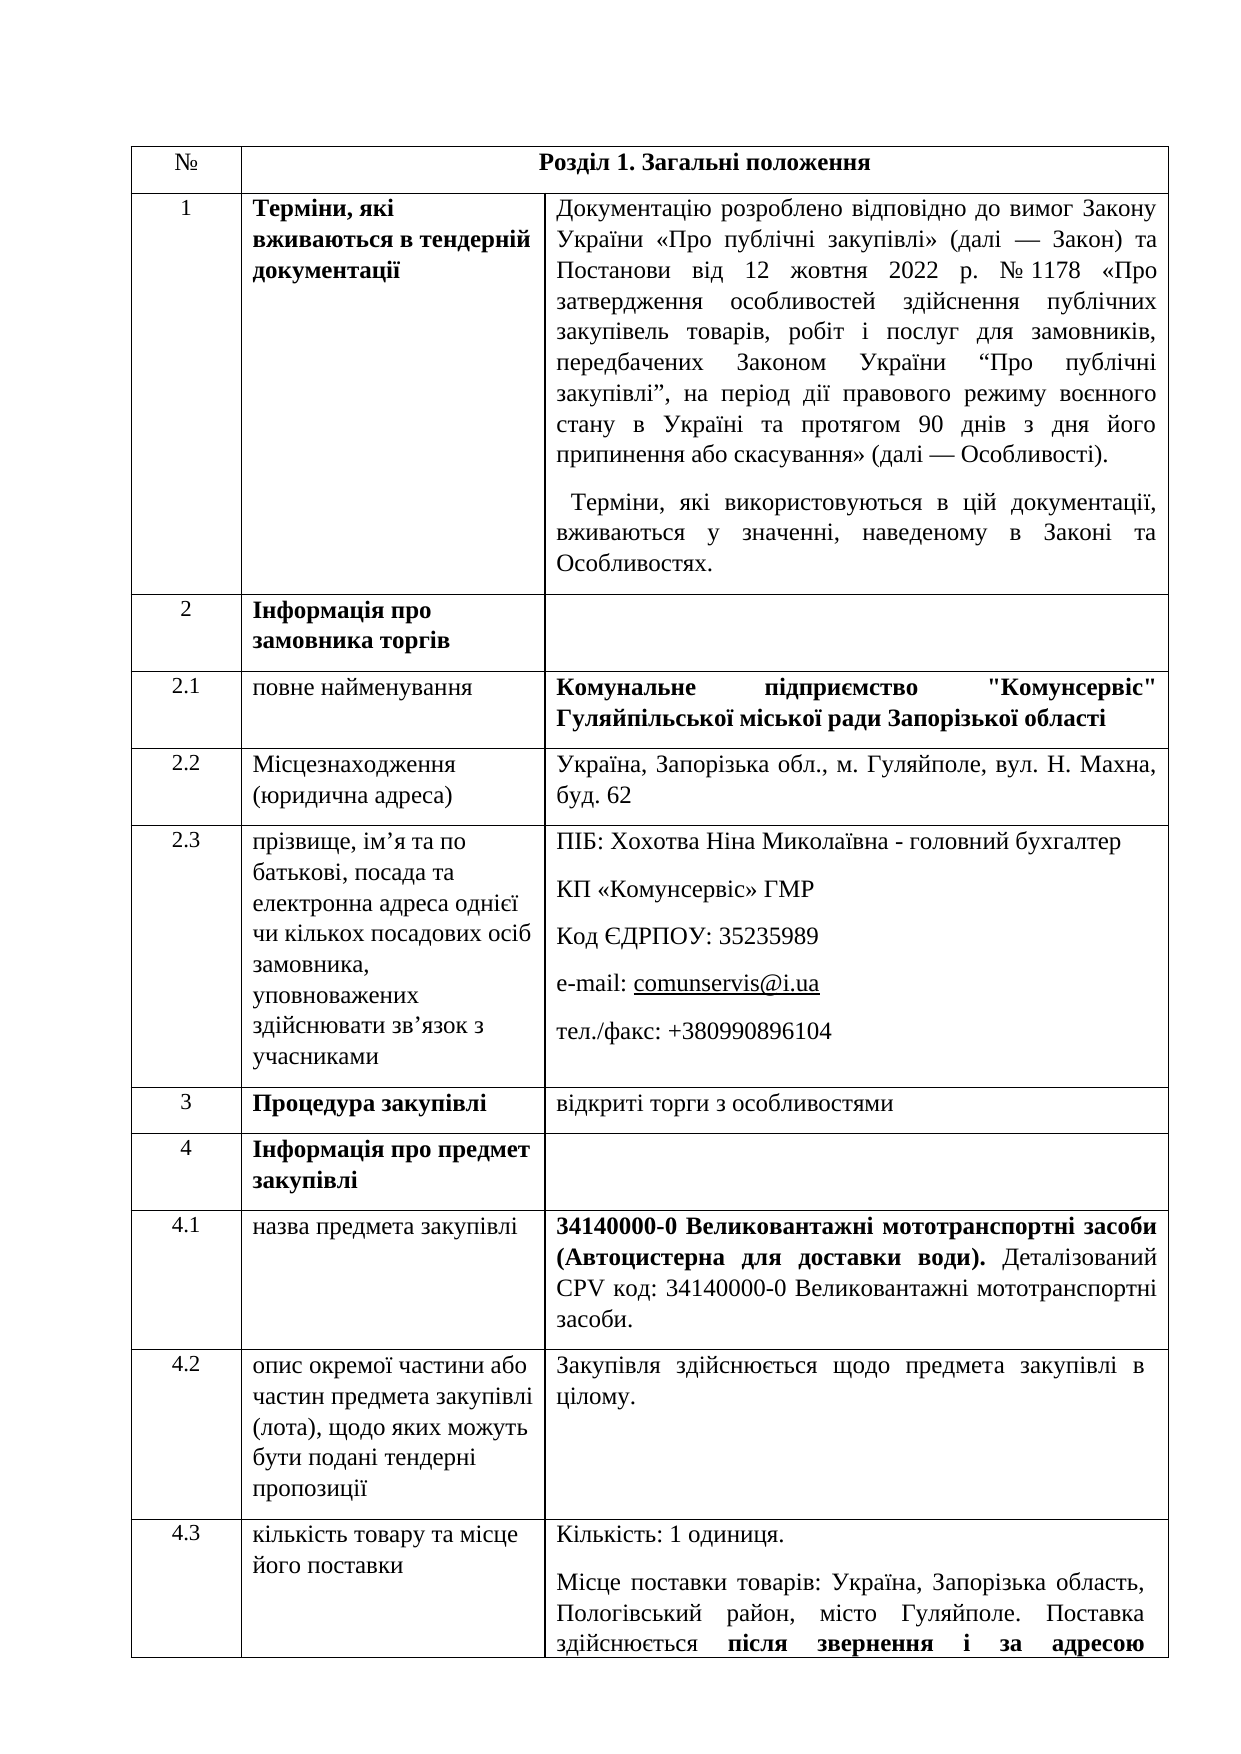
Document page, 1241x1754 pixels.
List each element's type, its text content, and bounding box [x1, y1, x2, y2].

table_cell 2.3 [132, 826, 241, 1087]
table_cell Документацію розроблено відповідно до вимог Закону України «Про публічні закупівлі» (далі — Закон) та Постанови від 12 жовтня 2022 р. № 1178 «Про затвердження особливостей здійснення публічних закупівель товарів, робіт і послуг для замовників, передбачених Законом України “Про публічні закупівлі”, на період дії правового режиму воєнного стану в Україні та протягом 90 днів з дня його припинення або скасування» (далі — Особливості). Терміни, які використовуються в цій документації, вживаються у значенні, наведеному в Законі та Особливостях. [546, 194, 1168, 594]
table_cell Терміни, які вживаються в тендерній документації [242, 194, 544, 594]
table_cell 34140000-0 Великовантажні мототранспортні засоби (Автоцистерна для доставки води). Деталізований CPV код: 34140000-0 Великовантажні мототранспортні засоби. [546, 1211, 1168, 1349]
table_cell [546, 595, 1168, 671]
table_cell 4.1 [132, 1211, 241, 1349]
table_cell ПІБ: Хохотва Ніна Миколаївна - головний бухгалтер КП «Комунсервіс» ГМР Код ЄДРПОУ: 35235989 e-mail: comunservis@i.ua тел./факс: +380990896104 [546, 826, 1168, 1087]
table_cell 1 [132, 194, 241, 594]
table_cell повне найменування [242, 672, 544, 748]
table_cell [546, 1134, 1168, 1210]
table_cell опис окремої частини або частин предмета закупівлі (лота), щодо яких можуть бути подані тендерні пропозиції [242, 1350, 544, 1518]
table_cell Кількість: 1 одиниця. Місце поставки товарів: Україна, Запорізька область, Пологівський район, місто Гуляйполе. Поставка здійснюється після звернення і за адресою [546, 1520, 1168, 1657]
table_cell прізвище, ім’я та по батькові, посада та електронна адреса однієї чи кількох посадових осіб замовника, уповноважених здійснювати зв’язок з учасниками [242, 826, 544, 1087]
table_cell кількість товару та місце його поставки [242, 1520, 544, 1657]
table_cell Комунальне підприємство "Комунсервіс" Гуляйпільської міської ради Запорізької області [546, 672, 1168, 748]
table_cell 2.1 [132, 672, 241, 748]
table_cell 2 [132, 595, 241, 671]
table_cell Закупівля здійснюється щодо предмета закупівлі в цілому. [546, 1350, 1168, 1518]
table_cell 4 [132, 1134, 241, 1210]
table_header Розділ 1. Загальні положення [242, 147, 1168, 192]
table_cell 3 [132, 1088, 241, 1133]
table_header № [132, 147, 241, 192]
table_cell 4.2 [132, 1350, 241, 1518]
table_cell Інформація про замовника торгів [242, 595, 544, 671]
table_cell назва предмета закупівлі [242, 1211, 544, 1349]
table_cell Інформація про предмет закупівлі [242, 1134, 544, 1210]
table_cell відкриті торги з особливостями [546, 1088, 1168, 1133]
table_cell Місцезнаходження (юридична адреса) [242, 749, 544, 825]
table_cell 4.3 [132, 1520, 241, 1657]
table_cell Україна, Запорізька обл., м. Гуляйполе, вул. Н. Махна, буд. 62 [546, 749, 1168, 825]
table_cell 2.2 [132, 749, 241, 825]
table_cell Процедура закупівлі [242, 1088, 544, 1133]
